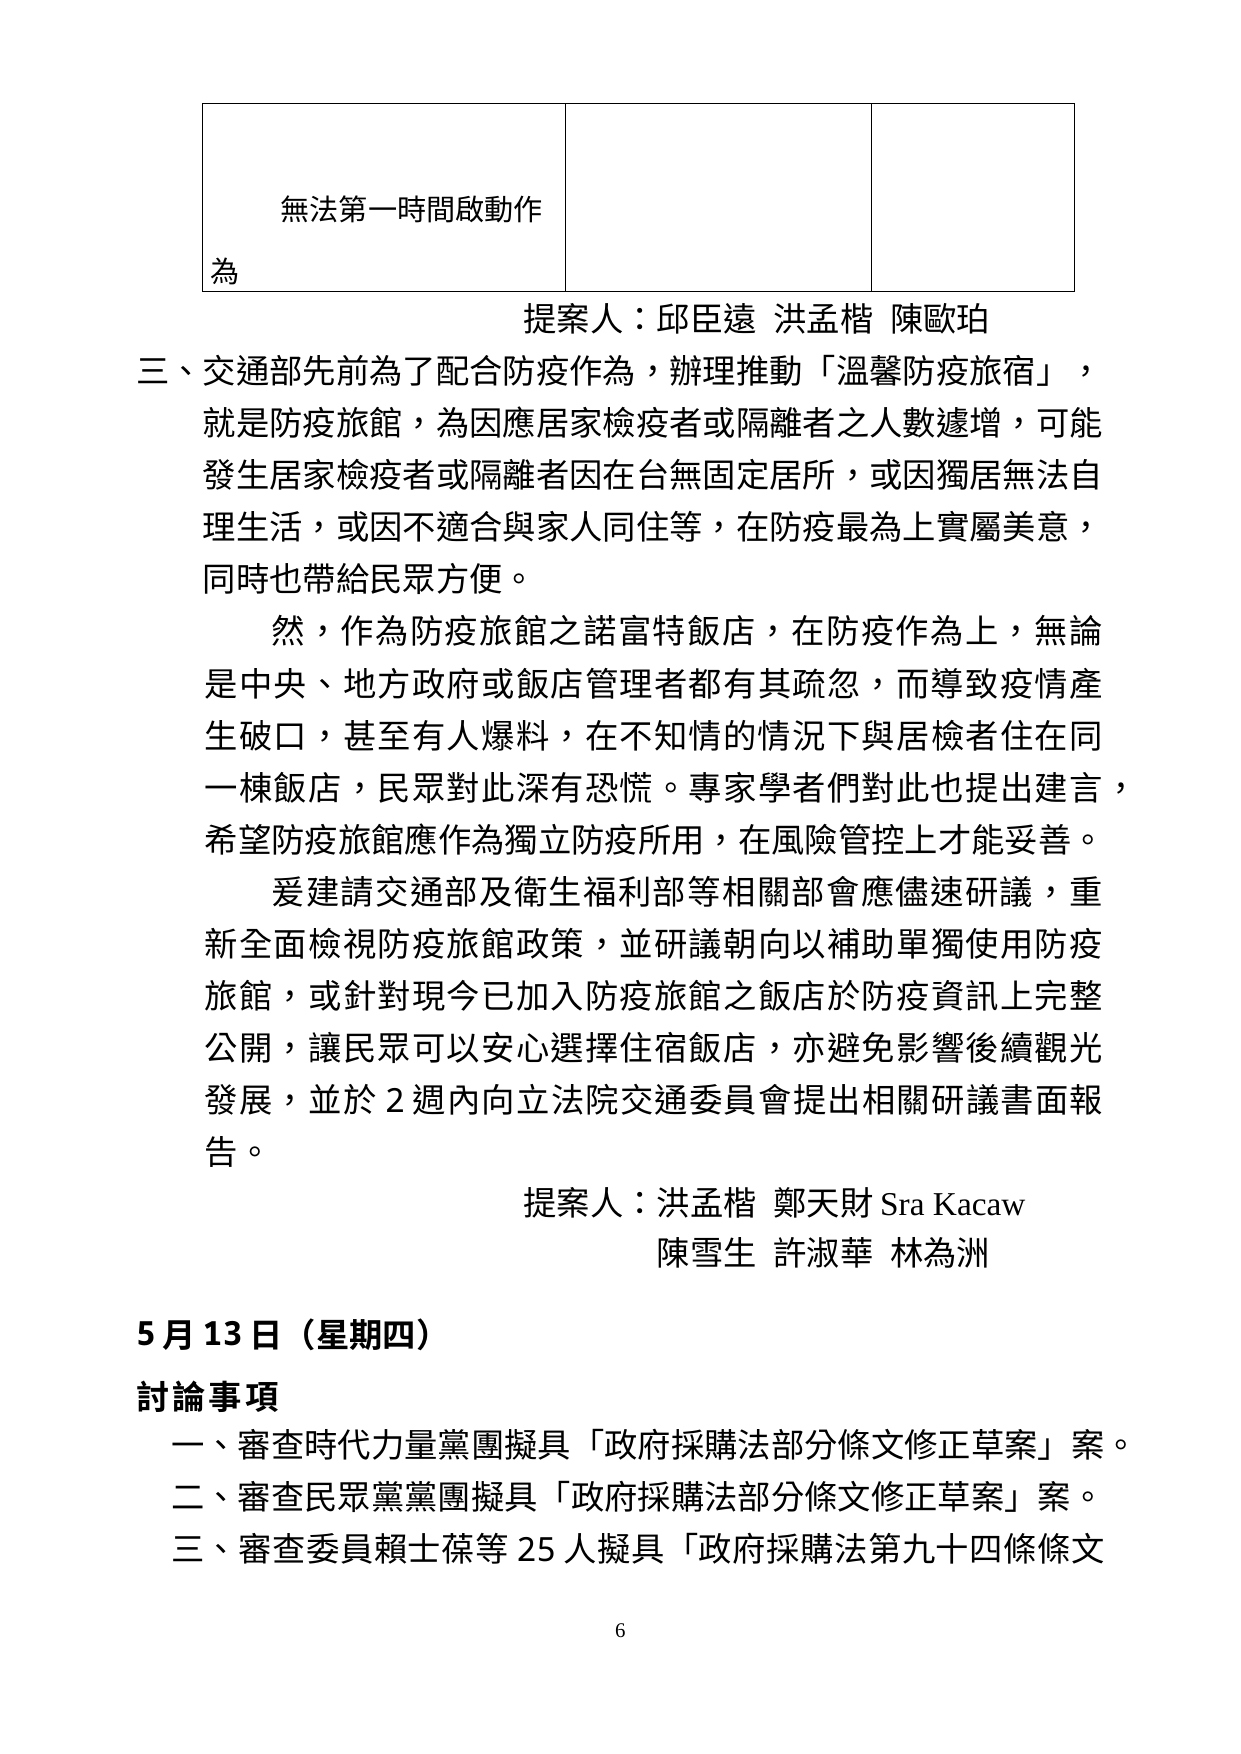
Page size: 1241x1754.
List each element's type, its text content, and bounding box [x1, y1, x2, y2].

text 討論事項 [136, 1353, 1104, 1416]
text 三、審查委員賴士葆等25人擬具「政府採購法第九十四條條文 [171, 1520, 1104, 1572]
table_cell 無法第一時間啟動作為 [203, 104, 565, 291]
text 提案人：邱臣遠 洪孟楷 陳歐珀 [523, 292, 1117, 342]
text 提案人：洪孟楷 鄭天財Sra Kacaw 陳雪生 許淑華 林為洲 [523, 1175, 1117, 1275]
text 然，作為防疫旅館之諾富特飯店，在防疫作為上，無論是中央、地方政府或飯店管理者都有其疏忽，而導致疫情產生破口，甚至有人爆料，在不知情的情況下與居檢者住在同一棟飯店，民眾對此深有恐慌。專家學者們對此也提出建言，希望防疫旅館應作為獨立防疫所用，在風險管控上才能妥善。 [204, 602, 1104, 863]
text 爰建請交通部及衛生福利部等相關部會應儘速研議，重新全面檢視防疫旅館政策，並研議朝向以補助單獨使用防疫旅館，或針對現今已加入防疫旅館之飯店於防疫資訊上完整公開，讓民眾可以安心選擇住宿飯店，亦避免影響後續觀光發展，並於2週內向立法院交通委員會提出相關研議書面報告。 [204, 863, 1104, 1175]
text 一、審查時代力量黨團擬具「政府採購法部分條文修正草案」案。 [171, 1416, 1104, 1468]
text 三、交通部先前為了配合防疫作為，辦理推動「溫馨防疫旅宿」，就是防疫旅館，為因應居家檢疫者或隔離者之人數遽增，可能發生居家檢疫者或隔離者因在台無固定居所，或因獨居無法自理生活，或因不適合與家人同住等，在防疫最為上實屬美意，同時也帶給民眾方便。 [136, 342, 1104, 602]
table_cell [872, 104, 1074, 291]
text 5月13日（星期四） [136, 1291, 1104, 1353]
table_cell [566, 104, 871, 291]
text 二、審查民眾黨黨團擬具「政府採購法部分條文修正草案」案。 [171, 1468, 1104, 1520]
